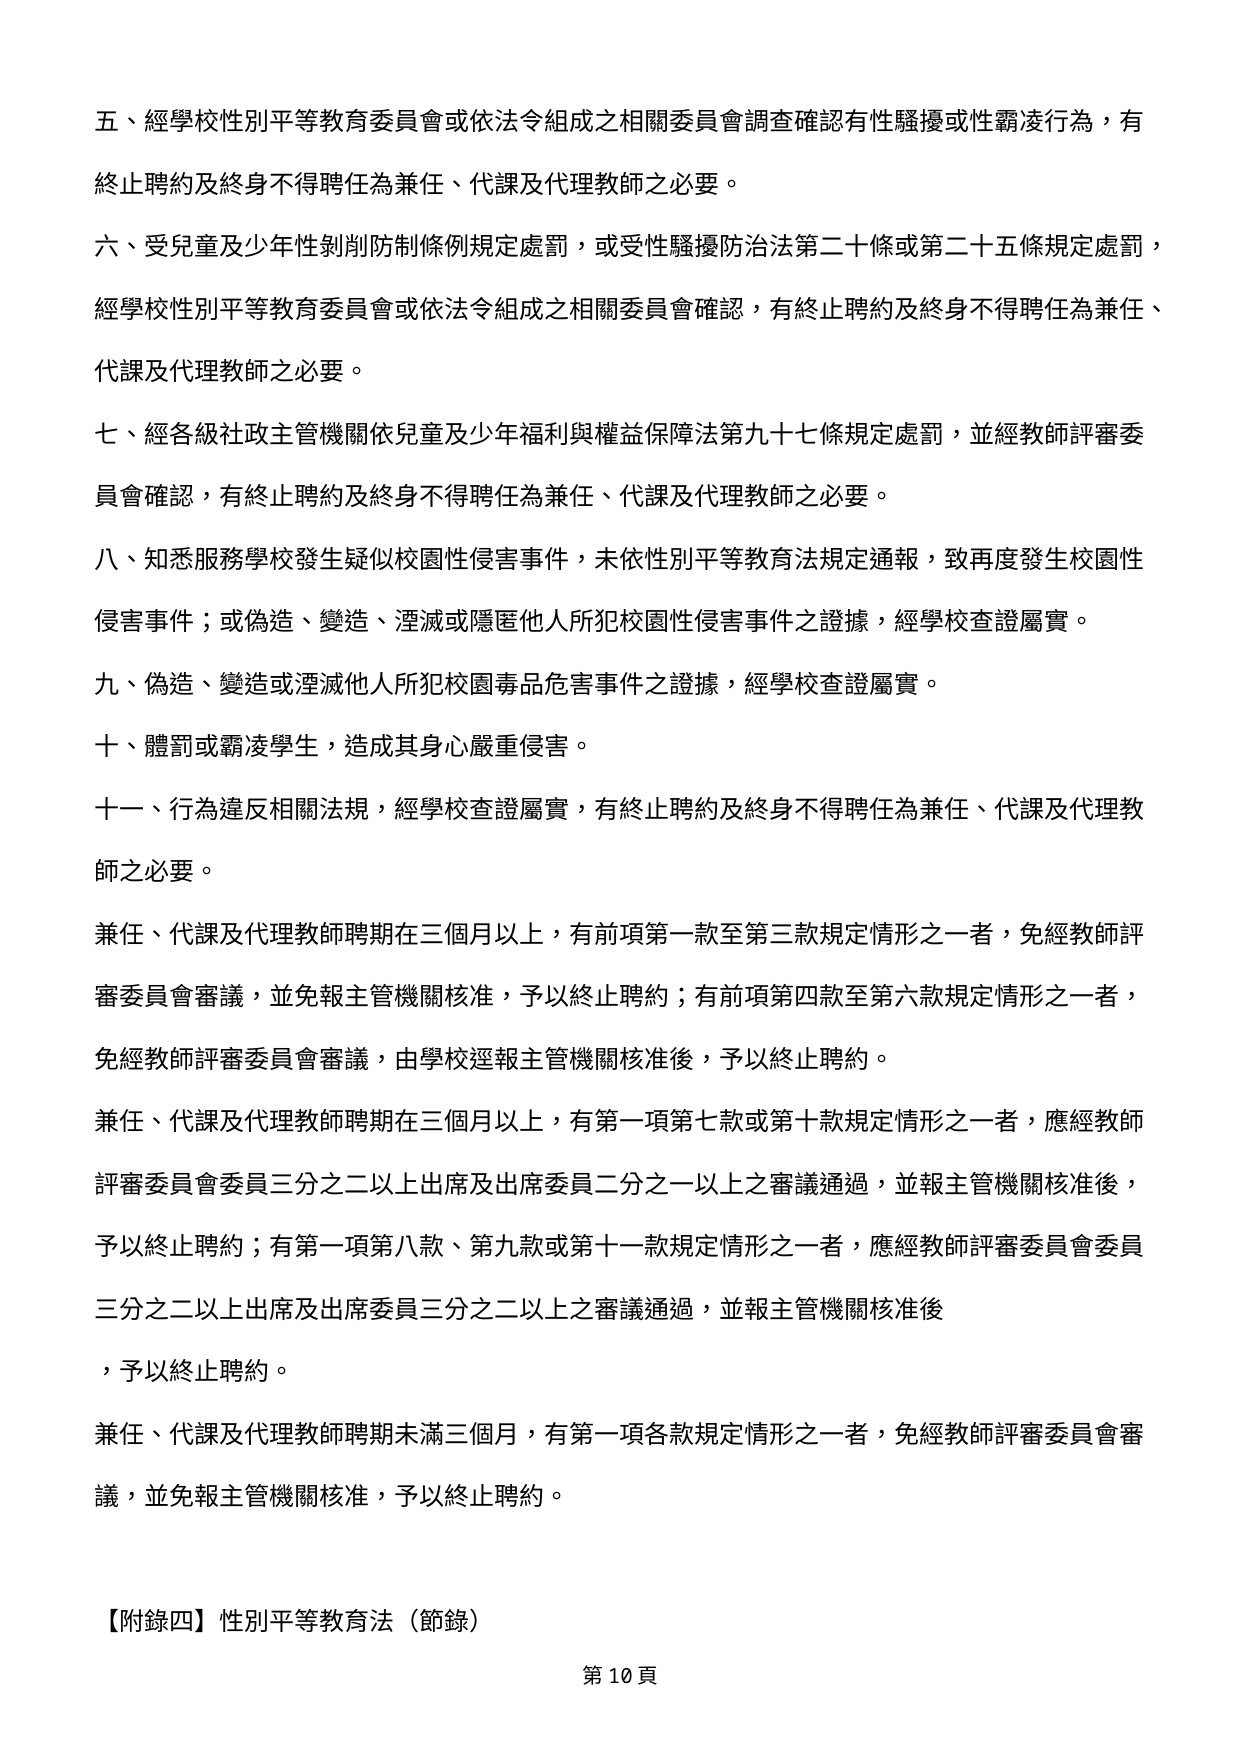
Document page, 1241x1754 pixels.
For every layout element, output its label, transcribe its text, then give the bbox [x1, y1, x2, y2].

text ，予以終止聘約。 [94, 1328, 1146, 1391]
text 九、偽造、變造或湮滅他人所犯校園毒品危害事件之證據，經學校查證屬實。 [94, 641, 1146, 703]
text 六、受兒童及少年性剝削防制條例規定處罰，或受性騷擾防治法第二十條或第二十五條規定處罰，經學校性別平等教育委員會或依法令組成之相關委員會確認，有終止聘約及終身不得聘任為兼任、代課及代理教師之必要。 [94, 203, 1146, 391]
text 五、經學校性別平等教育委員會或依法令組成之相關委員會調查確認有性騷擾或性霸凌行為，有終止聘約及終身不得聘任為兼任、代課及代理教師之必要。 [94, 78, 1146, 203]
text 【附錄四】性別平等教育法（節錄） [94, 1578, 1146, 1641]
text 八、知悉服務學校發生疑似校園性侵害事件，未依性別平等教育法規定通報，致再度發生校園性侵害事件；或偽造、變造、湮滅或隱匿他人所犯校園性侵害事件之證據，經學校查證屬實。 [94, 516, 1146, 641]
text 兼任、代課及代理教師聘期在三個月以上，有第一項第七款或第十款規定情形之一者，應經教師評審委員會委員三分之二以上出席及出席委員二分之一以上之審議通過，並報主管機關核准後，予以終止聘約；有第一項第八款、第九款或第十一款規定情形之一者，應經教師評審委員會委員三分之二以上出席及出席委員三分之二以上之審議通過，並報主管機關核准後 [94, 1078, 1146, 1328]
text 兼任、代課及代理教師聘期未滿三個月，有第一項各款規定情形之一者，免經教師評審委員會審議，並免報主管機關核准，予以終止聘約。 [94, 1391, 1146, 1516]
text 七、經各級社政主管機關依兒童及少年福利與權益保障法第九十七條規定處罰，並經教師評審委員會確認，有終止聘約及終身不得聘任為兼任、代課及代理教師之必要。 [94, 391, 1146, 516]
text 兼任、代課及代理教師聘期在三個月以上，有前項第一款至第三款規定情形之一者，免經教師評審委員會審議，並免報主管機關核准，予以終止聘約；有前項第四款至第六款規定情形之一者，免經教師評審委員會審議，由學校逕報主管機關核准後，予以終止聘約。 [94, 891, 1146, 1078]
text 十一、行為違反相關法規，經學校查證屬實，有終止聘約及終身不得聘任為兼任、代課及代理教師之必要。 [94, 766, 1146, 891]
text 十、體罰或霸凌學生，造成其身心嚴重侵害。 [94, 703, 1146, 766]
